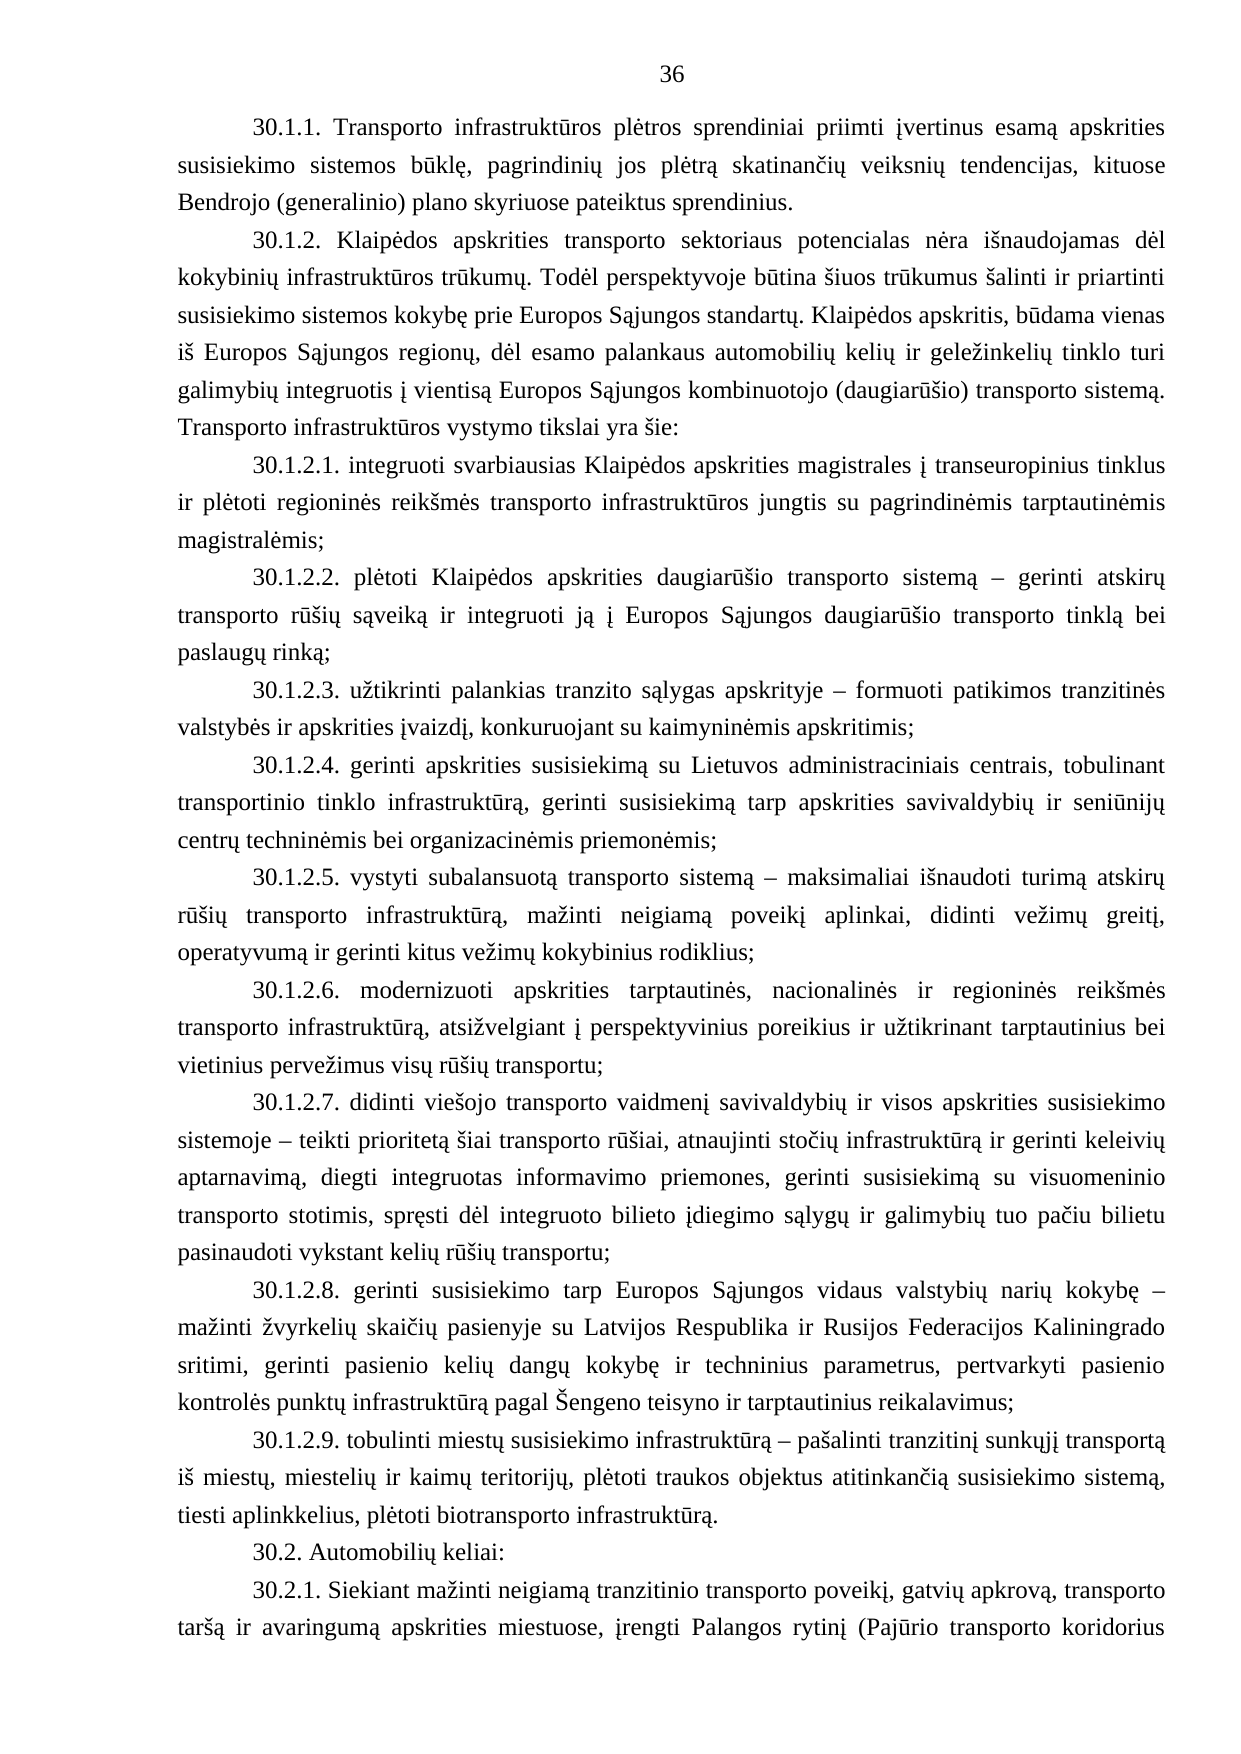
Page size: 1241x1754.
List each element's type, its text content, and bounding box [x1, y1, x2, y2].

text 30.1.2.5. vystyti subalansuotą transporto sistemą – maksimaliai išnaudoti turimą atskirų rūšių transporto infrastruktūrą, mažinti neigiamą poveikį aplinkai, didinti vežimų greitį, operatyvumą ir gerinti kitus vežimų kokybinius rodiklius; [177, 853, 1166, 966]
text 30.2. Automobilių keliai: [177, 1528, 1166, 1566]
text 30.1.2.4. gerinti apskrities susisiekimą su Lietuvos administraciniais centrais, tobulinant transportinio tinklo infrastruktūrą, gerinti susisiekimą tarp apskrities savivaldybių ir seniūnijų centrų techninėmis bei organizacinėmis priemonėmis; [177, 741, 1166, 853]
text 30.1.2.1. integruoti svarbiausias Klaipėdos apskrities magistrales į transeuropinius tinklus ir plėtoti regioninės reikšmės transporto infrastruktūros jungtis su pagrindinėmis tarptautinėmis magistralėmis; [177, 441, 1166, 553]
text 30.1.2.3. užtikrinti palankias tranzito sąlygas apskrityje – formuoti patikimos tranzitinės valstybės ir apskrities įvaizdį, konkuruojant su kaimyninėmis apskritimis; [177, 666, 1166, 741]
text 30.1.2.8. gerinti susisiekimo tarp Europos Sąjungos vidaus valstybių narių kokybę – mažinti žvyrkelių skaičių pasienyje su Latvijos Respublika ir Rusijos Federacijos Kaliningrado sritimi, gerinti pasienio kelių dangų kokybę ir techninius parametrus, pertvarkyti pasienio kontrolės punktų infrastruktūrą pagal Šengeno teisyno ir tarptautinius reikalavimus; [177, 1266, 1166, 1416]
text 30.1.2.7. didinti viešojo transporto vaidmenį savivaldybių ir visos apskrities susisiekimo sistemoje – teikti prioritetą šiai transporto rūšiai, atnaujinti stočių infrastruktūrą ir gerinti keleivių aptarnavimą, diegti integruotas informavimo priemones, gerinti susisiekimą su visuomeninio transporto stotimis, spręsti dėl integruoto bilieto įdiegimo sąlygų ir galimybių tuo pačiu bilietu pasinaudoti vykstant kelių rūšių transportu; [177, 1078, 1166, 1266]
text 30.1.2.2. plėtoti Klaipėdos apskrities daugiarūšio transporto sistemą – gerinti atskirų transporto rūšių sąveiką ir integruoti ją į Europos Sąjungos daugiarūšio transporto tinklą bei paslaugų rinką; [177, 553, 1166, 666]
text 30.1.2. Klaipėdos apskrities transporto sektoriaus potencialas nėra išnaudojamas dėl kokybinių infrastruktūros trūkumų. Todėl perspektyvoje būtina šiuos trūkumus šalinti ir priartinti susisiekimo sistemos kokybę prie Europos Sąjungos standartų. Klaipėdos apskritis, būdama vienas iš Europos Sąjungos regionų, dėl esamo palankaus automobilių kelių ir geležinkelių tinklo turi galimybių integruotis į vientisą Europos Sąjungos kombinuotojo (daugiarūšio) transporto sistemą. Transporto infrastruktūros vystymo tikslai yra šie: [177, 216, 1166, 441]
text 30.1.1. Transporto infrastruktūros plėtros sprendiniai priimti įvertinus esamą apskrities susisiekimo sistemos būklę, pagrindinių jos plėtrą skatinančių veiksnių tendencijas, kituose Bendrojo (generalinio) plano skyriuose pateiktus sprendinius. [177, 103, 1166, 216]
text 30.2.1. Siekiant mažinti neigiamą tranzitinio transporto poveikį, gatvių apkrovą, transporto taršą ir avaringumą apskrities miestuose, įrengti Palangos rytinį (Pajūrio transporto koridorius [177, 1566, 1166, 1641]
text 30.1.2.6. modernizuoti apskrities tarptautinės, nacionalinės ir regioninės reikšmės transporto infrastruktūrą, atsižvelgiant į perspektyvinius poreikius ir užtikrinant tarptautinius bei vietinius pervežimus visų rūšių transportu; [177, 966, 1166, 1078]
text 30.1.2.9. tobulinti miestų susisiekimo infrastruktūrą – pašalinti tranzitinį sunkųjį transportą iš miestų, miestelių ir kaimų teritorijų, plėtoti traukos objektus atitinkančią susisiekimo sistemą, tiesti aplinkkelius, plėtoti biotransporto infrastruktūrą. [177, 1416, 1166, 1528]
